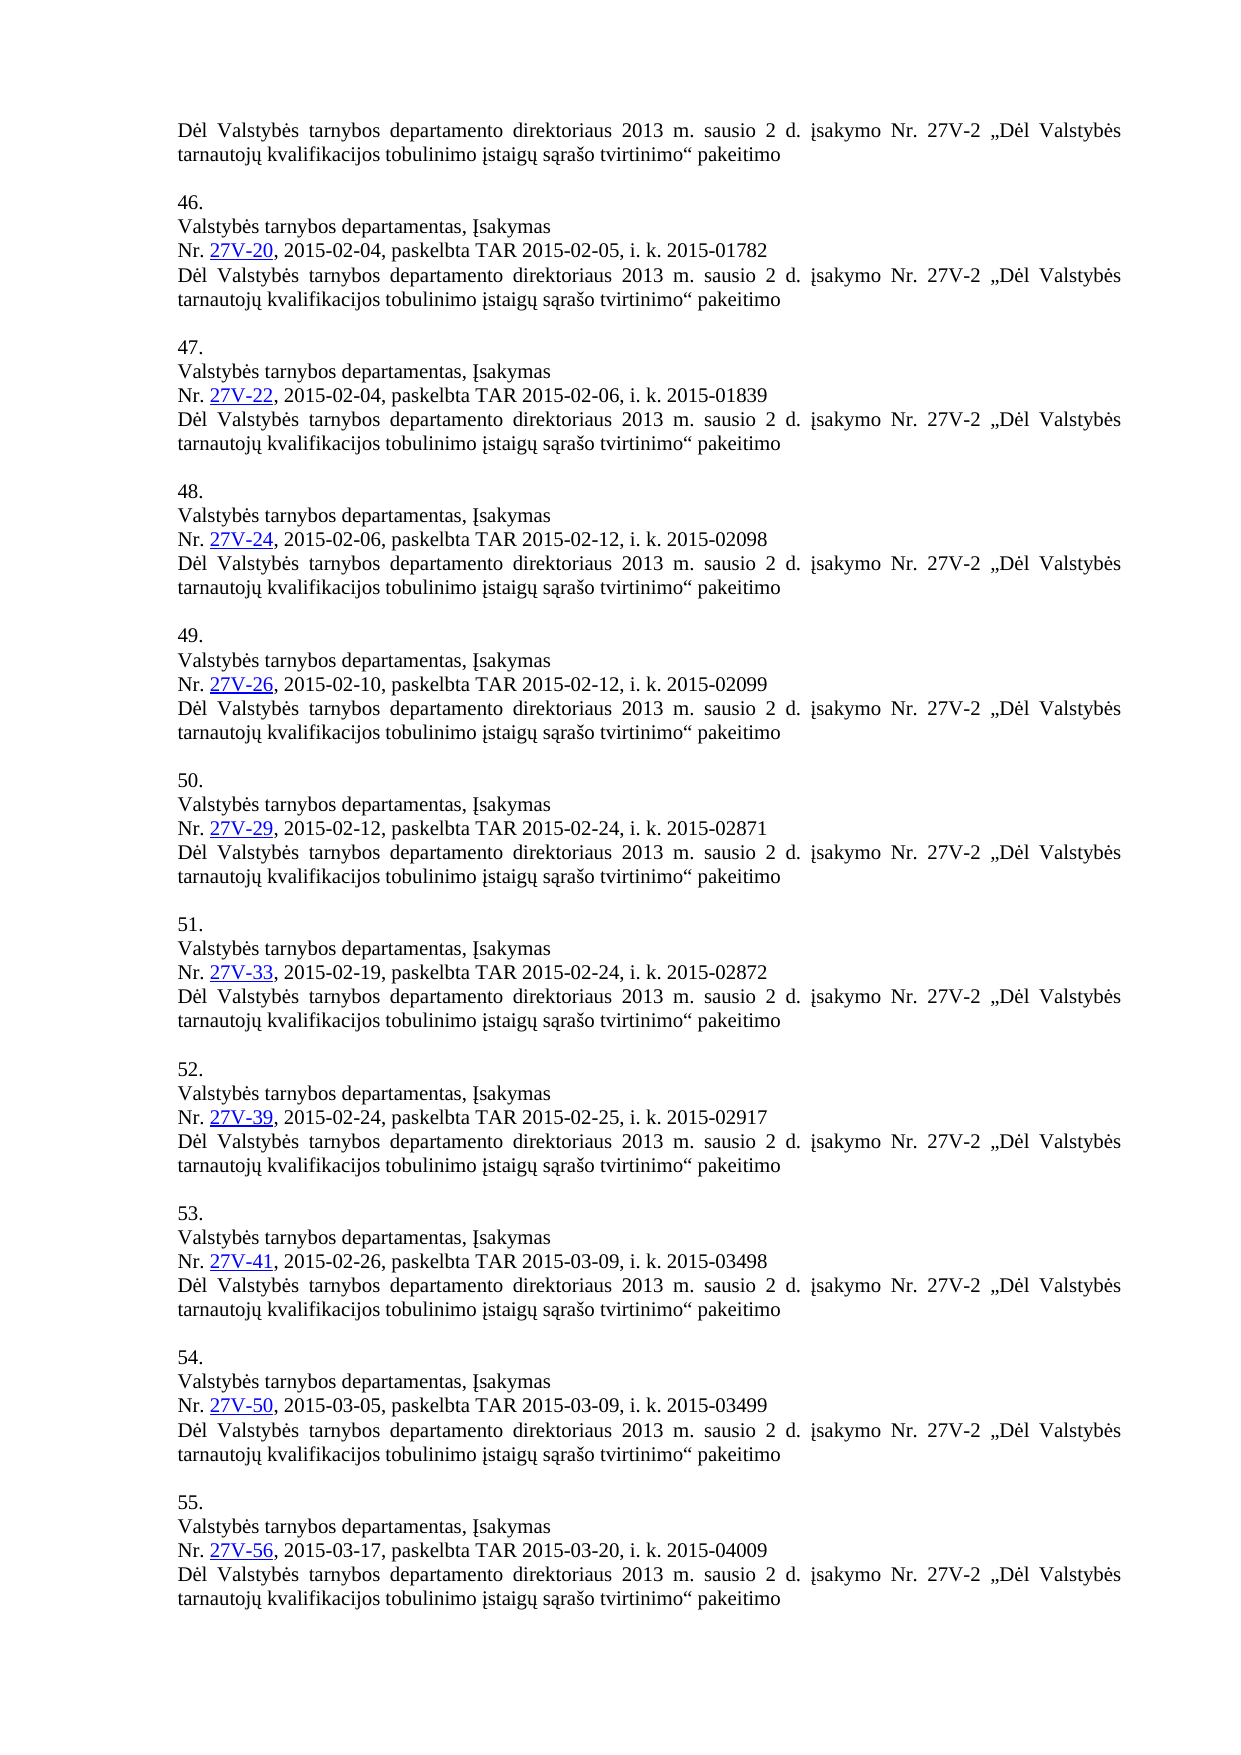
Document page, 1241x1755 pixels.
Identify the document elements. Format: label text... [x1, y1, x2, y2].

text 52. [177, 1057, 1122, 1081]
text Valstybės tarnybos departamentas, Įsakymas [177, 792, 1122, 816]
text Nr. 27V-29, 2015-02-12, paskelbta TAR 2015-02-24, i. k. 2015-02871 [177, 816, 1122, 840]
text Valstybės tarnybos departamentas, Įsakymas [177, 1369, 1122, 1393]
text Nr. 27V-56, 2015-03-17, paskelbta TAR 2015-03-20, i. k. 2015-04009 [177, 1538, 1122, 1562]
text Dėl Valstybės tarnybos departamento direktoriaus 2013 m. sausio 2 d. įsakymo Nr. 27V-2 „Dėl Valstybės tarnautojų kvalifikacijos tobulinimo įstaigų sąrašo tvirtinimo“ pakeitimo [177, 1129, 1122, 1177]
text 55. [177, 1490, 1122, 1514]
text Valstybės tarnybos departamentas, Įsakymas [177, 936, 1122, 960]
text 48. [177, 479, 1122, 503]
text Nr. 27V-39, 2015-02-24, paskelbta TAR 2015-02-25, i. k. 2015-02917 [177, 1105, 1122, 1129]
text Dėl Valstybės tarnybos departamento direktoriaus 2013 m. sausio 2 d. įsakymo Nr. 27V-2 „Dėl Valstybės tarnautojų kvalifikacijos tobulinimo įstaigų sąrašo tvirtinimo“ pakeitimo [177, 696, 1122, 744]
text Nr. 27V-50, 2015-03-05, paskelbta TAR 2015-03-09, i. k. 2015-03499 [177, 1393, 1122, 1417]
text Nr. 27V-24, 2015-02-06, paskelbta TAR 2015-02-12, i. k. 2015-02098 [177, 527, 1122, 551]
text Dėl Valstybės tarnybos departamento direktoriaus 2013 m. sausio 2 d. įsakymo Nr. 27V-2 „Dėl Valstybės tarnautojų kvalifikacijos tobulinimo įstaigų sąrašo tvirtinimo“ pakeitimo [177, 1562, 1122, 1610]
text Valstybės tarnybos departamentas, Įsakymas [177, 214, 1122, 238]
text Dėl Valstybės tarnybos departamento direktoriaus 2013 m. sausio 2 d. įsakymo Nr. 27V-2 „Dėl Valstybės tarnautojų kvalifikacijos tobulinimo įstaigų sąrašo tvirtinimo“ pakeitimo [177, 984, 1122, 1032]
text 54. [177, 1345, 1122, 1369]
text Dėl Valstybės tarnybos departamento direktoriaus 2013 m. sausio 2 d. įsakymo Nr. 27V-2 „Dėl Valstybės tarnautojų kvalifikacijos tobulinimo įstaigų sąrašo tvirtinimo“ pakeitimo [177, 1273, 1122, 1321]
text Dėl Valstybės tarnybos departamento direktoriaus 2013 m. sausio 2 d. įsakymo Nr. 27V-2 „Dėl Valstybės tarnautojų kvalifikacijos tobulinimo įstaigų sąrašo tvirtinimo“ pakeitimo [177, 551, 1122, 599]
text Dėl Valstybės tarnybos departamento direktoriaus 2013 m. sausio 2 d. įsakymo Nr. 27V-2 „Dėl Valstybės tarnautojų kvalifikacijos tobulinimo įstaigų sąrašo tvirtinimo“ pakeitimo [177, 1417, 1122, 1466]
text Valstybės tarnybos departamentas, Įsakymas [177, 1081, 1122, 1105]
text Dėl Valstybės tarnybos departamento direktoriaus 2013 m. sausio 2 d. įsakymo Nr. 27V-2 „Dėl Valstybės tarnautojų kvalifikacijos tobulinimo įstaigų sąrašo tvirtinimo“ pakeitimo [177, 407, 1122, 455]
text Valstybės tarnybos departamentas, Įsakymas [177, 1225, 1122, 1249]
text Valstybės tarnybos departamentas, Įsakymas [177, 359, 1122, 383]
text Valstybės tarnybos departamentas, Įsakymas [177, 1514, 1122, 1538]
text Nr. 27V-33, 2015-02-19, paskelbta TAR 2015-02-24, i. k. 2015-02872 [177, 960, 1122, 984]
text Dėl Valstybės tarnybos departamento direktoriaus 2013 m. sausio 2 d. įsakymo Nr. 27V-2 „Dėl Valstybės tarnautojų kvalifikacijos tobulinimo įstaigų sąrašo tvirtinimo“ pakeitimo [177, 840, 1122, 888]
text 53. [177, 1201, 1122, 1225]
text Valstybės tarnybos departamentas, Įsakymas [177, 503, 1122, 527]
text 49. [177, 623, 1122, 647]
text Nr. 27V-26, 2015-02-10, paskelbta TAR 2015-02-12, i. k. 2015-02099 [177, 672, 1122, 696]
text Nr. 27V-22, 2015-02-04, paskelbta TAR 2015-02-06, i. k. 2015-01839 [177, 383, 1122, 407]
text 46. [177, 190, 1122, 214]
text 47. [177, 335, 1122, 359]
text 50. [177, 768, 1122, 792]
text Nr. 27V-20, 2015-02-04, paskelbta TAR 2015-02-05, i. k. 2015-01782 [177, 238, 1122, 262]
text 51. [177, 912, 1122, 936]
text Valstybės tarnybos departamentas, Įsakymas [177, 647, 1122, 672]
text Nr. 27V-41, 2015-02-26, paskelbta TAR 2015-03-09, i. k. 2015-03498 [177, 1249, 1122, 1273]
text Dėl Valstybės tarnybos departamento direktoriaus 2013 m. sausio 2 d. įsakymo Nr. 27V-2 „Dėl Valstybės tarnautojų kvalifikacijos tobulinimo įstaigų sąrašo tvirtinimo“ pakeitimo [177, 262, 1122, 311]
text Dėl Valstybės tarnybos departamento direktoriaus 2013 m. sausio 2 d. įsakymo Nr. 27V-2 „Dėl Valstybės tarnautojų kvalifikacijos tobulinimo įstaigų sąrašo tvirtinimo“ pakeitimo [177, 118, 1122, 166]
